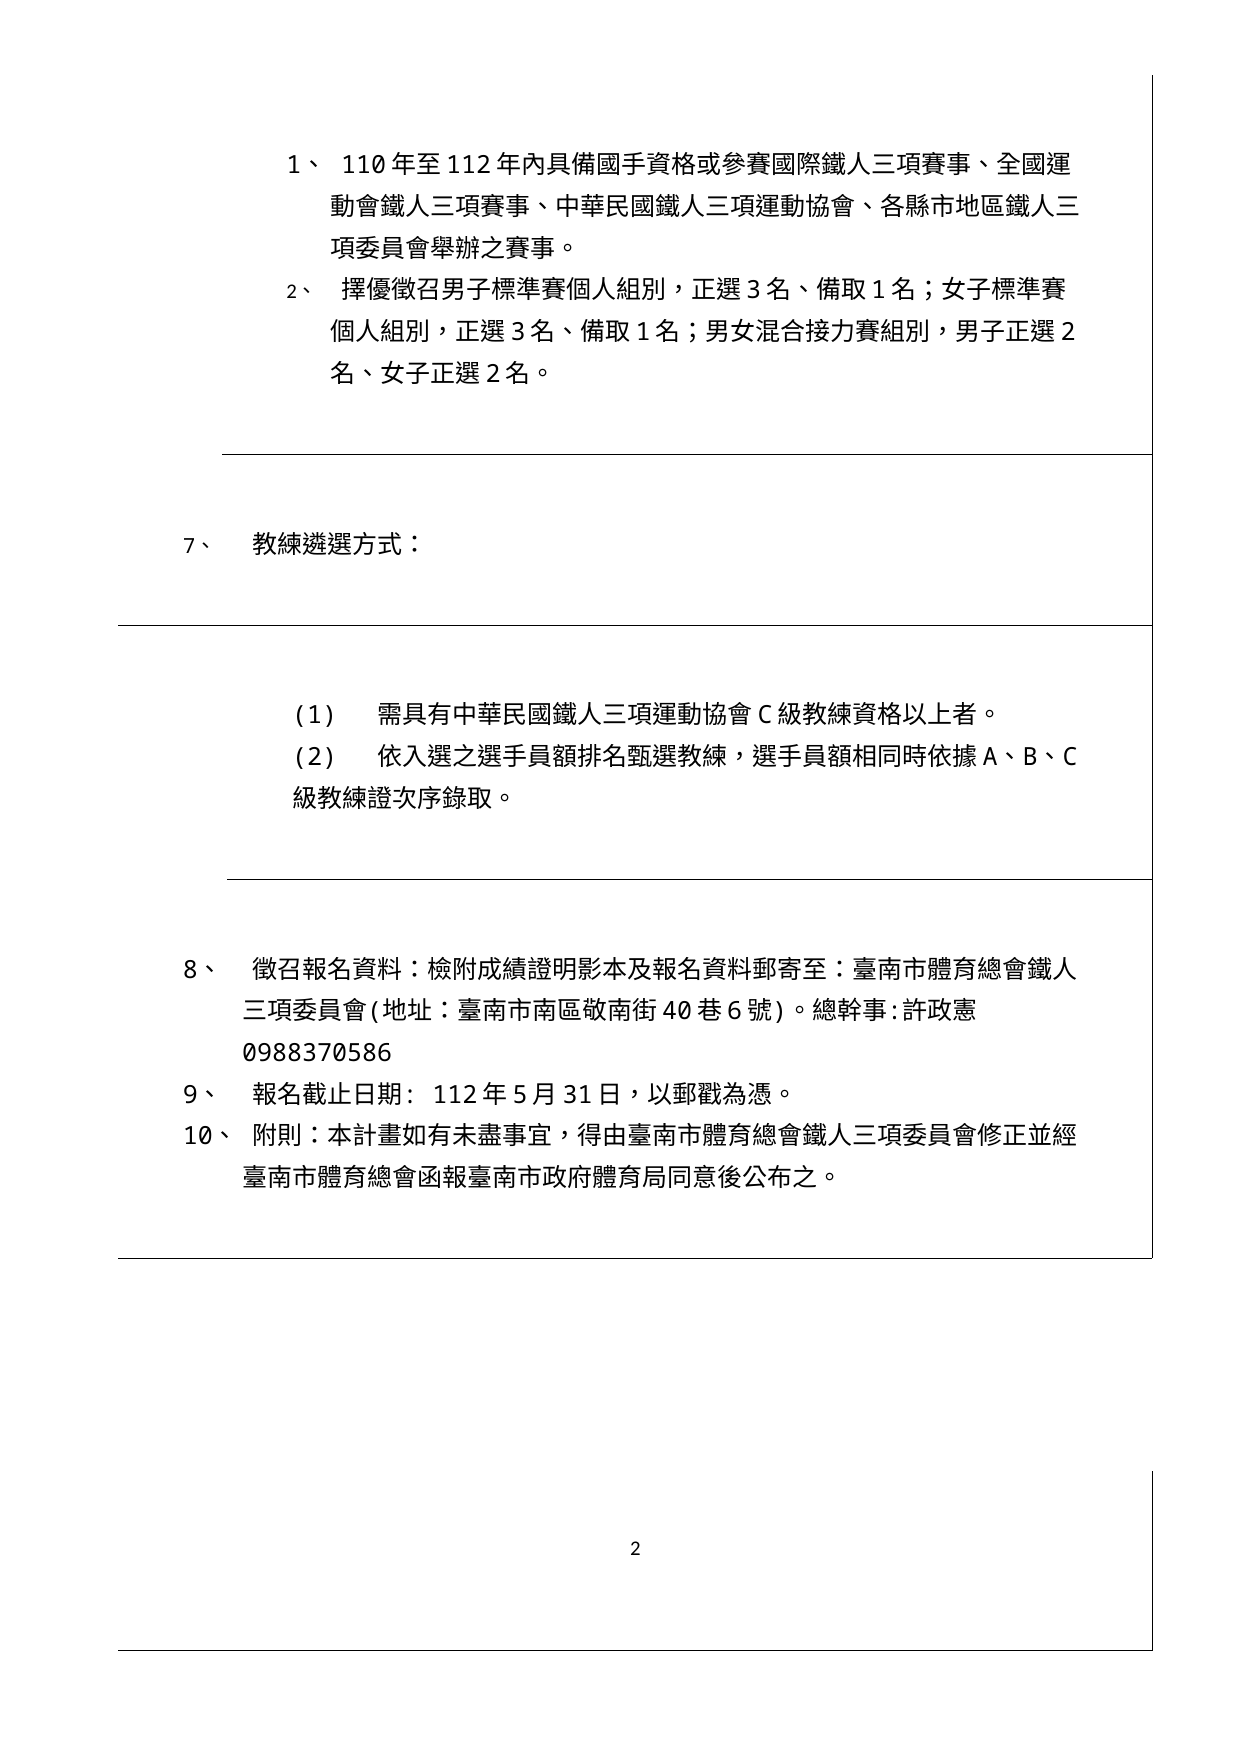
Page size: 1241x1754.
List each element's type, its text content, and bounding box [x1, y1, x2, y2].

list 依入選之選手員額排名甄選教練，選手員額相同時依據A、B、C級教練證次序錄取。 [227, 731, 1152, 879]
list 報名截止日期: 112年5月31日，以郵戳為憑。 [118, 1069, 1152, 1110]
list 需具有中華民國鐵人三項運動協會C級教練資格以上者。 [227, 625, 1152, 731]
list 徵召報名資料：檢附成績證明影本及報名資料郵寄至：臺南市體育總會鐵人三項委員會(地址：臺南市南區敬南街40巷6號)。總幹事:許政憲0988370586 [118, 879, 1152, 1069]
list 教練遴選方式： [118, 454, 1152, 625]
list 110年至112年內具備國手資格或參賽國際鐵人三項賽事、全國運動會鐵人三項賽事、中華民國鐵人三項運動協會、各縣市地區鐵人三項委員會舉辦之賽事。 [222, 75, 1152, 264]
list 擇優徵召男子標準賽個人組別，正選3名、備取1名；女子標準賽個人組別，正選3名、備取1名；男女混合接力賽組別，男子正選2名、女子正選2名。 [222, 264, 1152, 454]
list 附則：本計畫如有未盡事宜，得由臺南市體育總會鐵人三項委員會修正並經臺南市體育總會函報臺南市政府體育局同意後公布之。 [118, 1110, 1152, 1258]
